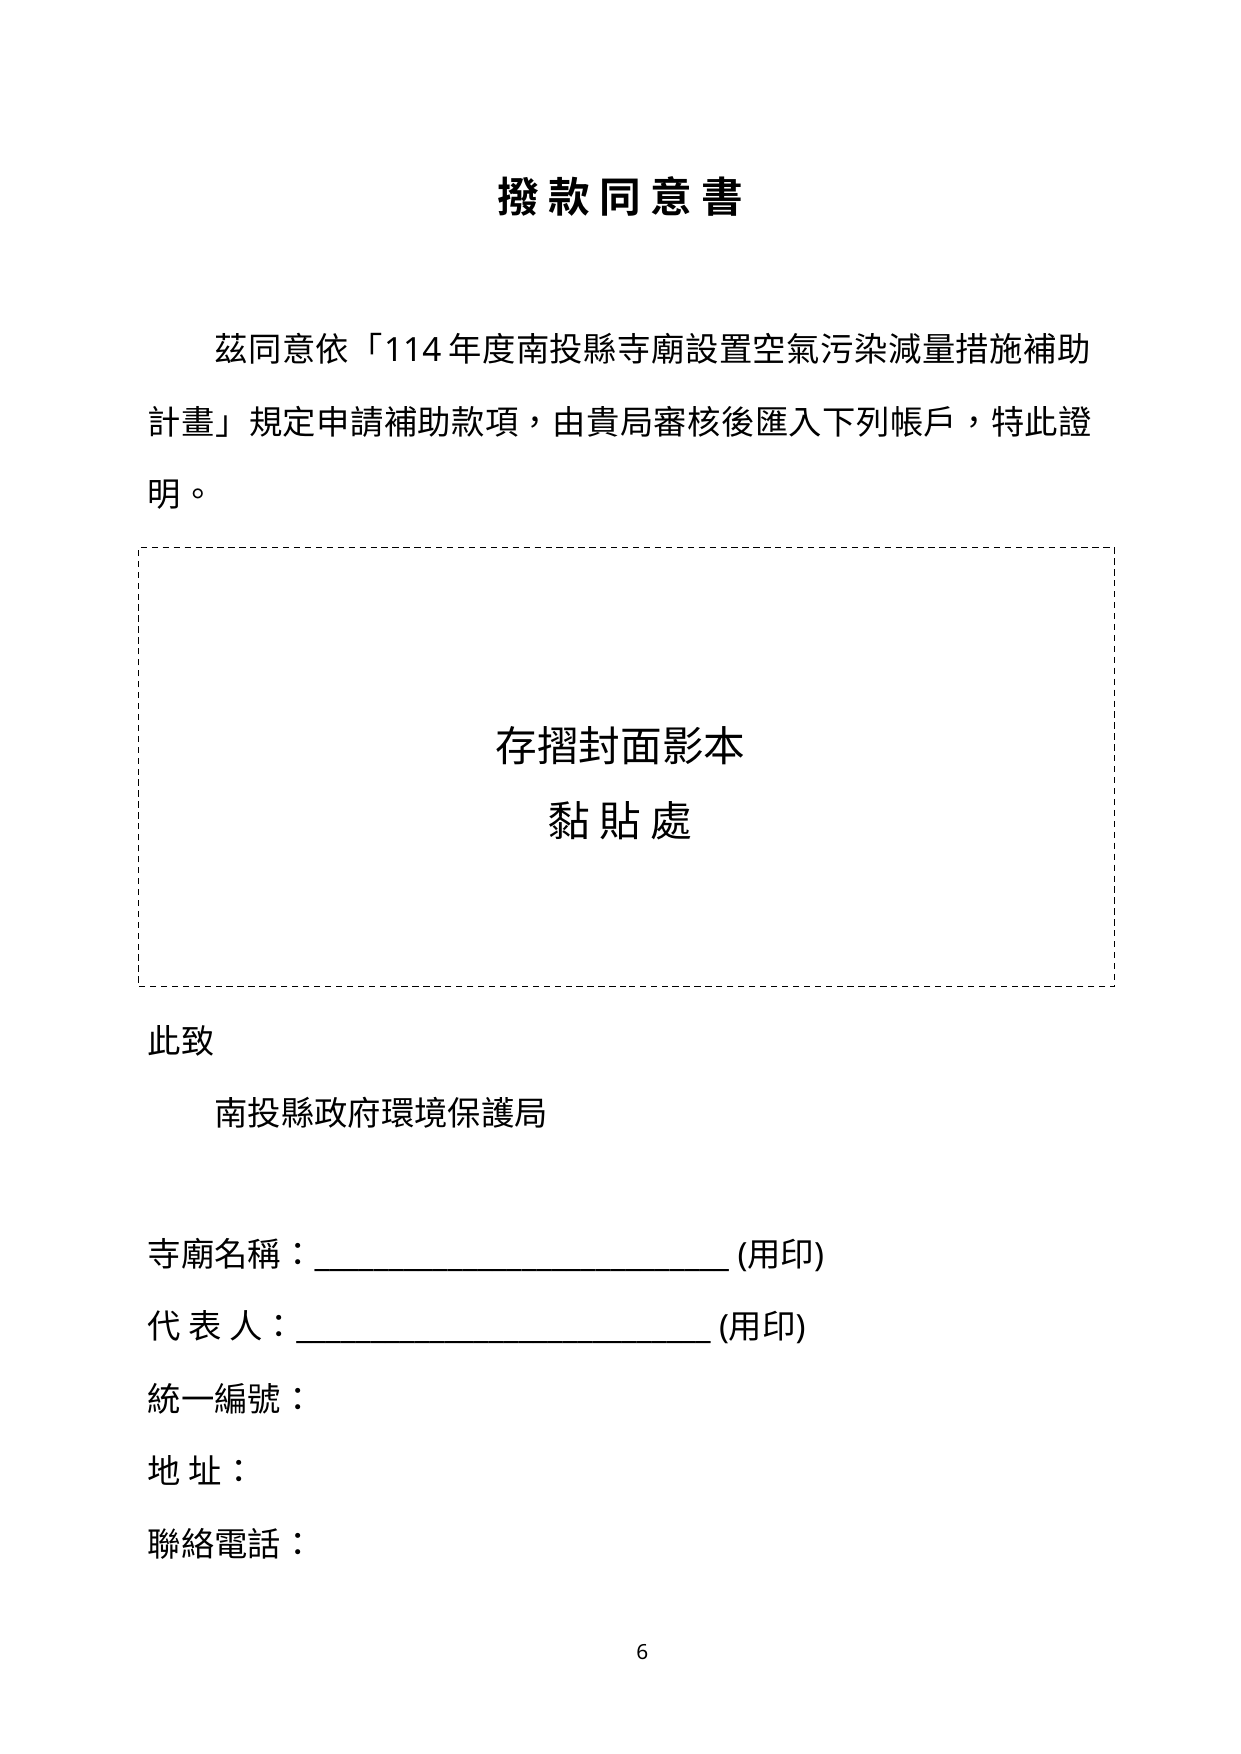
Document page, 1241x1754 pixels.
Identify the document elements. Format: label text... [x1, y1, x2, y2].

text 茲同意依「114年度南投縣寺廟設置空氣污染減量措施補助計畫」規定申請補助款項，由貴局審核後匯入下列帳戶，特此證明。 [148, 323, 1092, 516]
text 統一編號： [148, 1373, 1092, 1421]
text 代 表 人：____________________________ (用印) [148, 1300, 1092, 1349]
text 寺廟名稱：____________________________ (用印) [148, 1228, 1092, 1276]
text 聯絡電話： [148, 1517, 1092, 1566]
text 南投縣政府環境保護局 [148, 1087, 1092, 1135]
text 此致 [148, 1015, 1092, 1063]
text 地 址： [148, 1445, 1092, 1493]
text 黏 貼 處 [148, 781, 1092, 856]
text 撥 款 同 意 書 [148, 164, 1092, 225]
text 存摺封面影本 [148, 706, 1092, 781]
